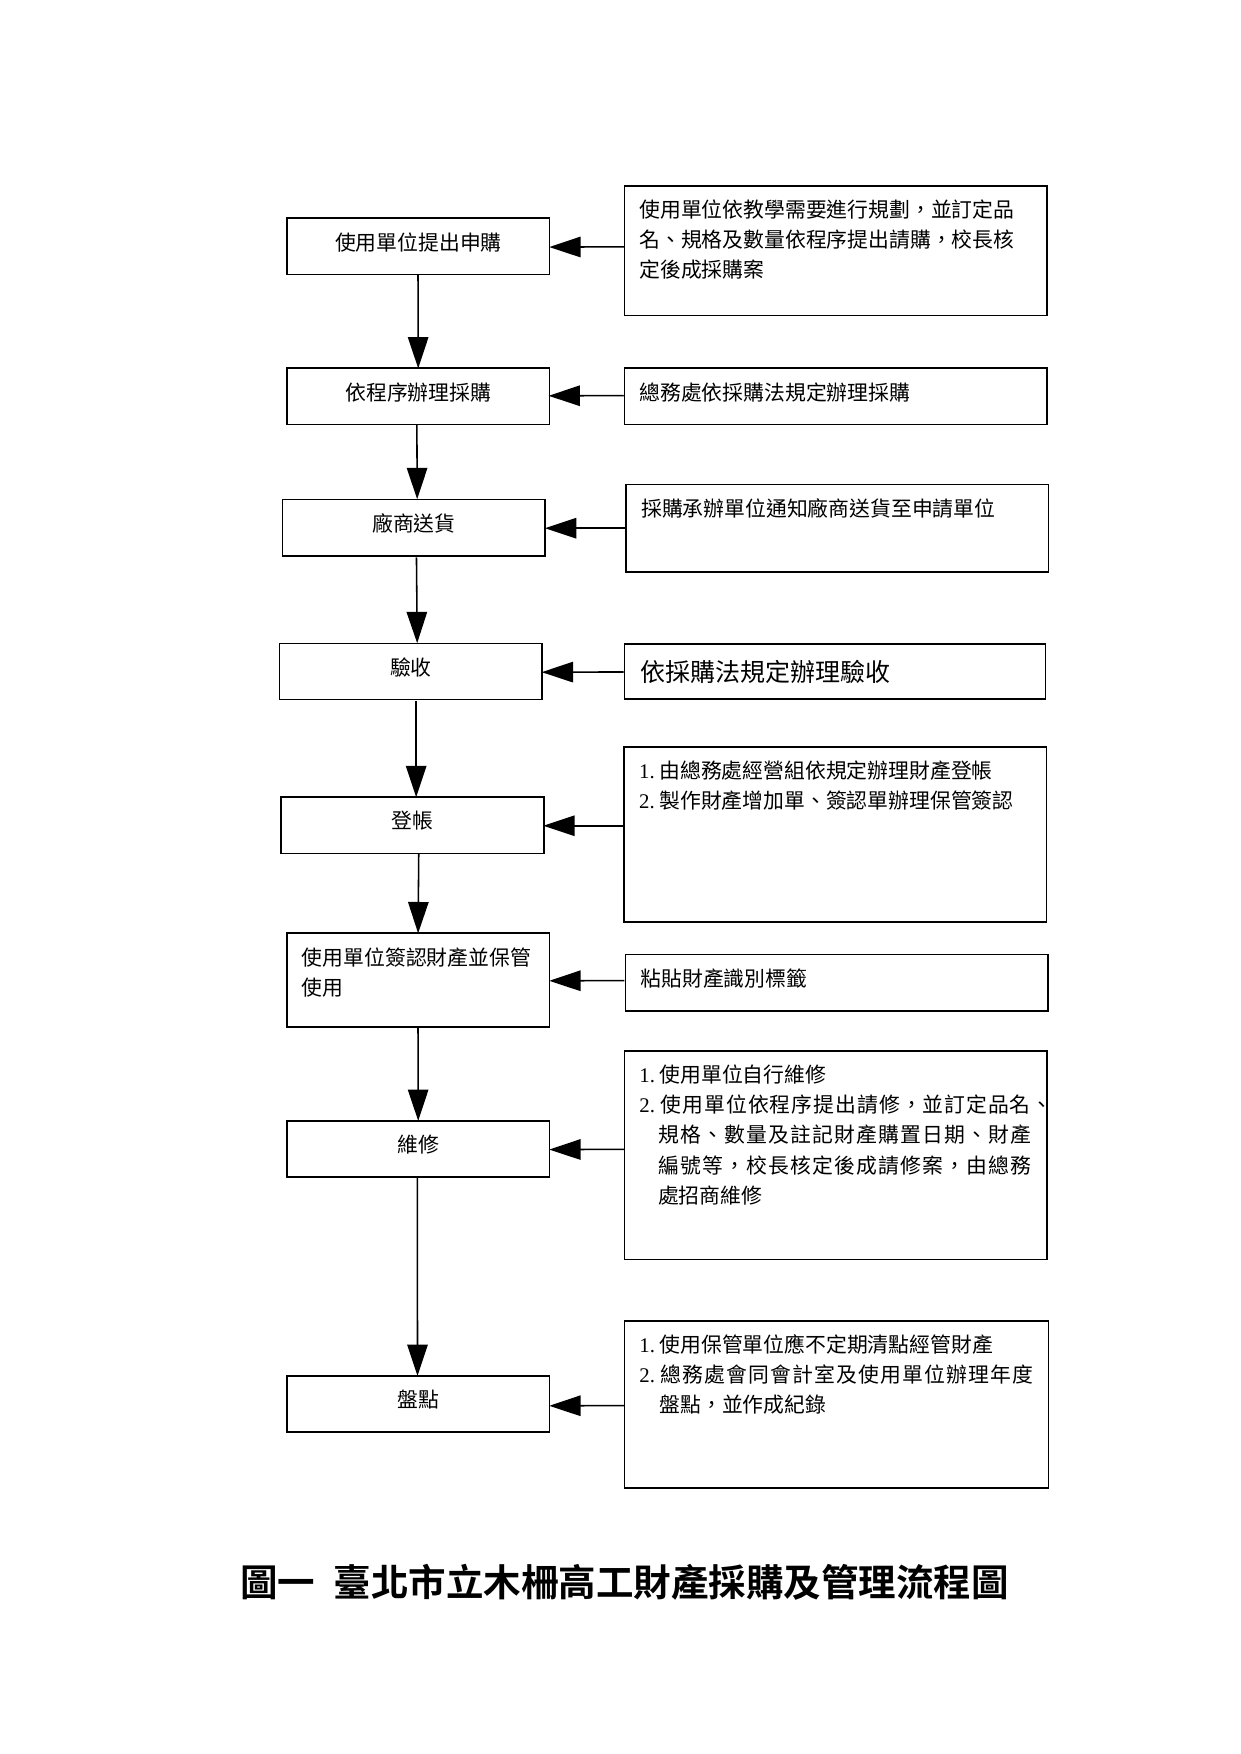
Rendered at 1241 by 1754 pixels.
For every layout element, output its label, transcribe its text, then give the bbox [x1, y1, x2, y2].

text 依採購法規定辦理驗收 [640, 652, 1030, 688]
text 圖一 臺北市立木柵高工財產採購及管理流程圖 [208, 1553, 1041, 1607]
